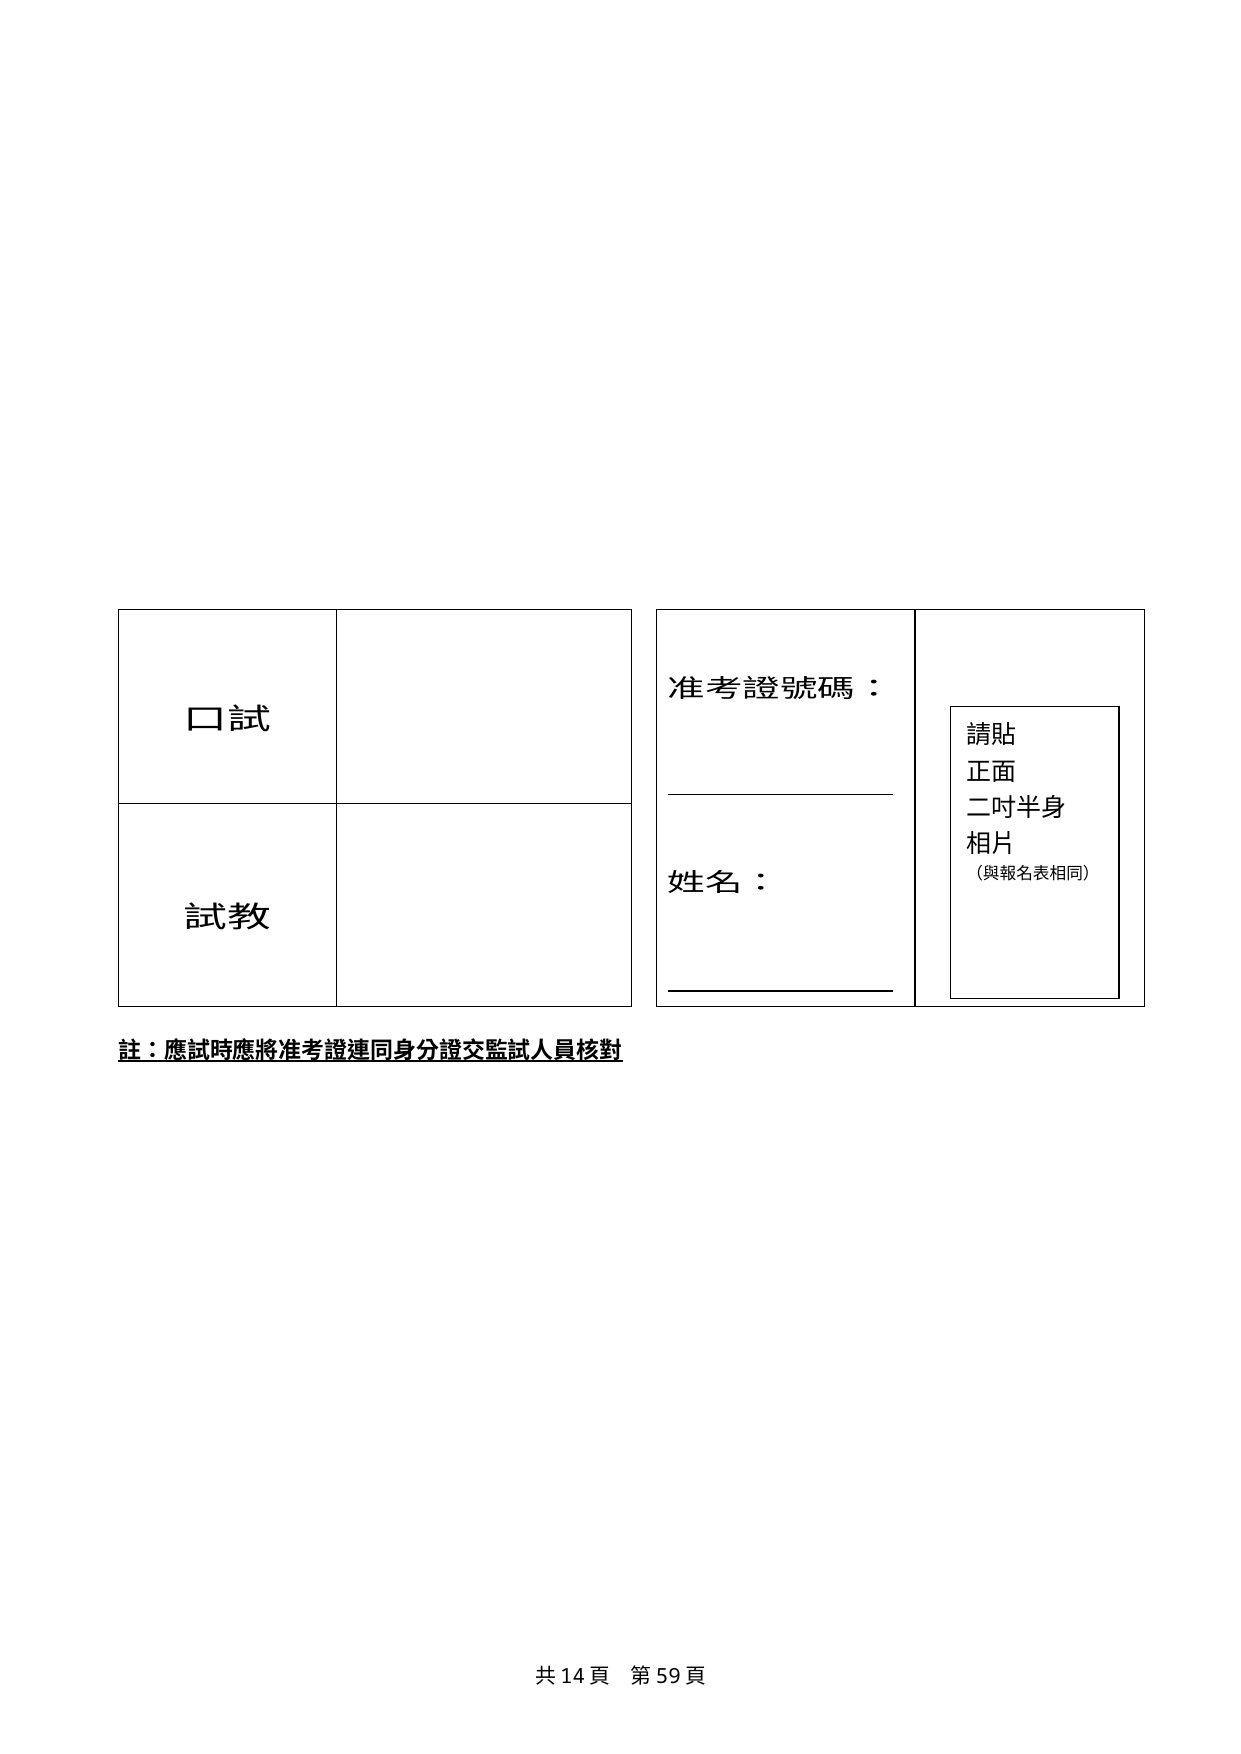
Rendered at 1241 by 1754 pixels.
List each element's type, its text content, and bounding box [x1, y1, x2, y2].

table_cell 准考證號碼： 姓名： [657, 610, 914, 1006]
table_cell 口試 [119, 610, 336, 803]
table_cell [337, 804, 631, 1006]
table_cell [632, 803, 656, 1006]
table_cell [337, 610, 631, 803]
table_cell 試教 [119, 804, 336, 1006]
table_cell [632, 609, 656, 803]
text 註：應試時應將准考證連同身分證交監試人員核對 [118, 1007, 1122, 1069]
table_cell [916, 610, 1144, 1006]
